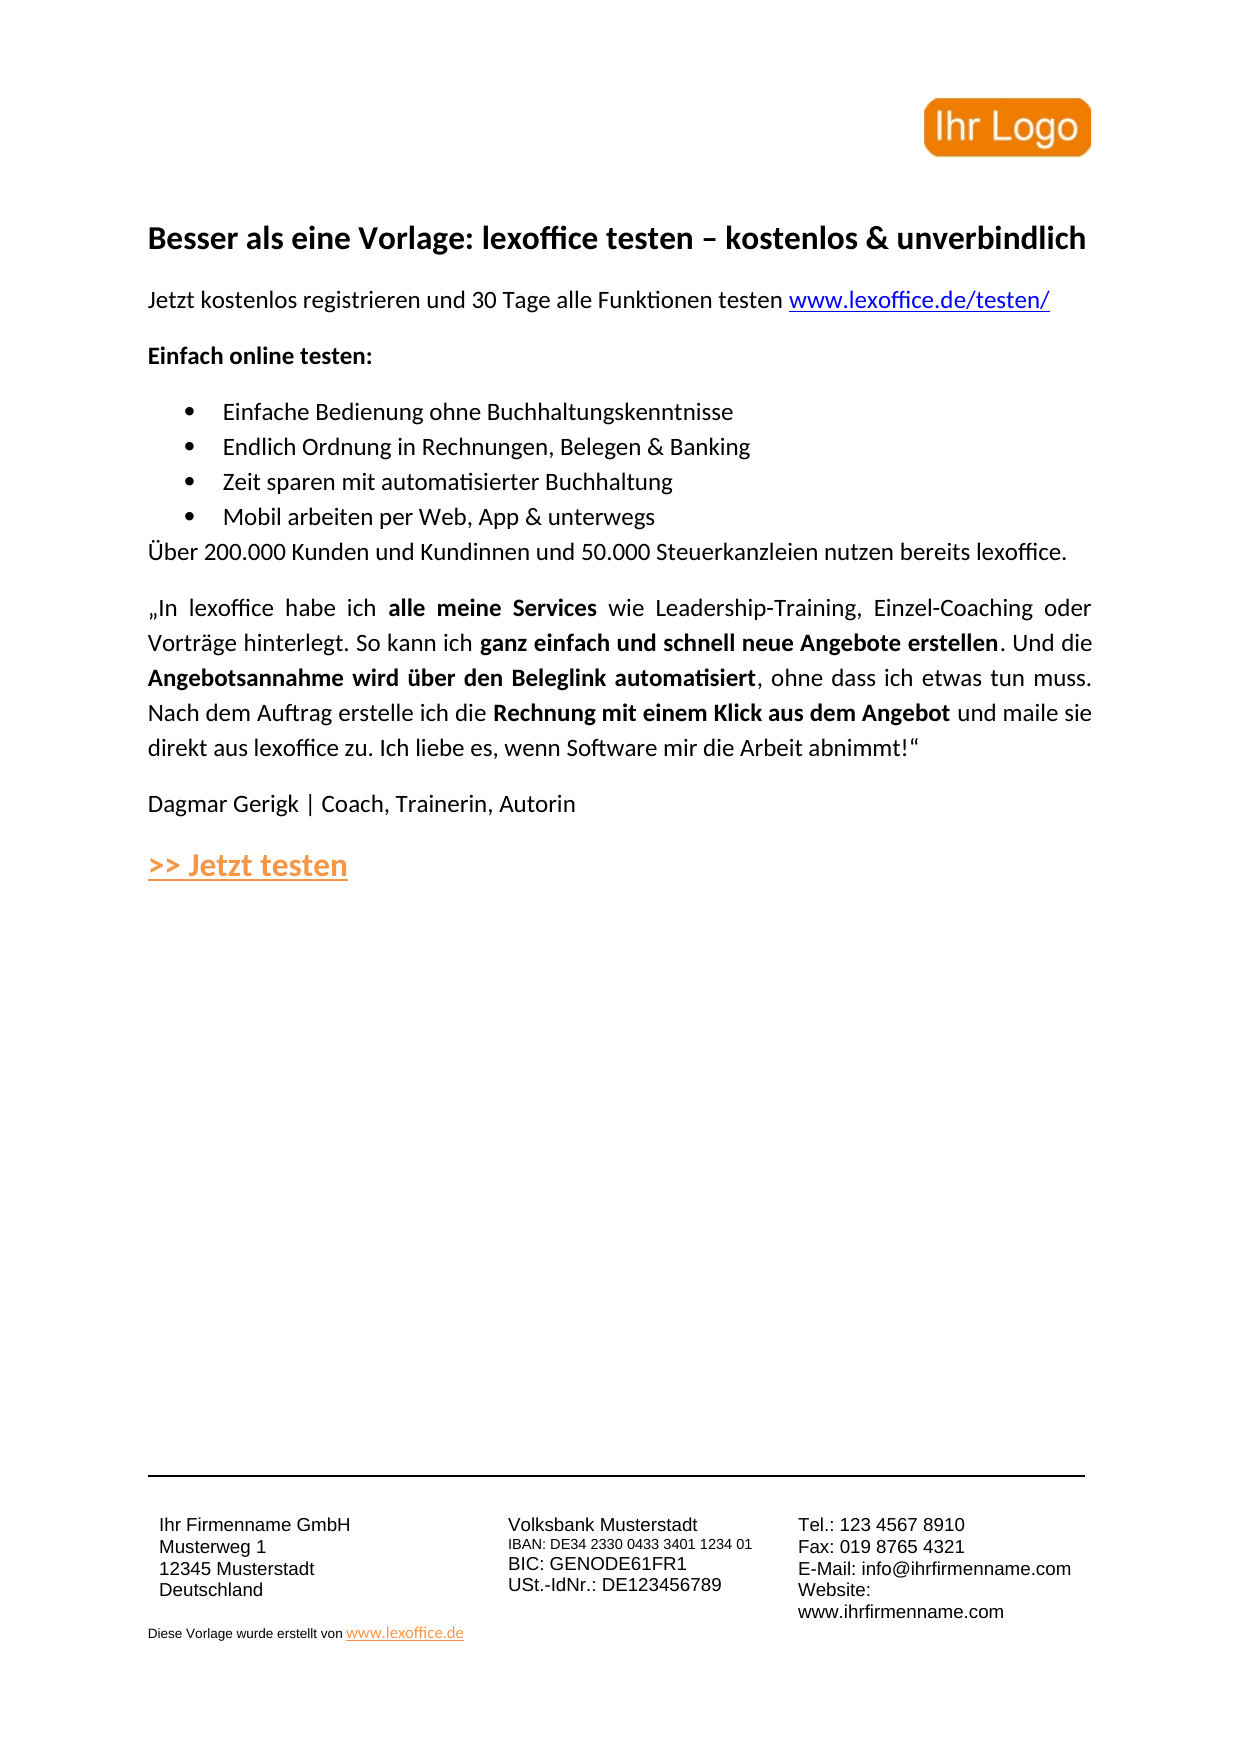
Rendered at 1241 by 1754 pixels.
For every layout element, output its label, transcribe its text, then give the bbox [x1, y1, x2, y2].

text Jetzt kostenlos registrieren und 30 Tage alle Funktionen testen www.lexoffice.de/testen/ [148, 285, 1093, 315]
text >> Jetzt testen [148, 844, 1093, 884]
text Dagmar Gerigk | Coach, Trainerin, Autorin [148, 788, 1093, 818]
text Über 200.000 Kunden und Kundinnen und 50.000 Steuerkanzleien nutzen bereits lexoffice. [148, 536, 1093, 567]
list Endlich Ordnung in Rechnungen, Belegen & Banking [185, 431, 1093, 462]
text „In lexoffice habe ich alle meine Services wie Leadership-Training, Einzel-Coaching oder Vorträge hinterlegt. So kann ich ganz einfach und schnell neue Angebote erstellen. Und die Angebotsannahme wird über den Beleglink automatisiert, ohne dass ich etwas tun muss. Nach dem Auftrag erstelle ich die Rechnung mit einem Klick aus dem Angebot und maile sie direkt aus lexoffice zu. Ich liebe es, wenn Software mir die Arbeit abnimmt!“ [148, 592, 1093, 763]
list Zeit sparen mit automatisierter Buchhaltung [185, 466, 1093, 497]
list Einfache Bedienung ohne Buchhaltungskenntnisse [185, 396, 1093, 427]
text Besser als eine Vorlage: lexoffice testen – kostenlos & unverbindlich [148, 217, 1093, 258]
text Einfach online testen: [148, 341, 1093, 371]
list Mobil arbeiten per Web, App & unterwegs [185, 501, 1093, 532]
